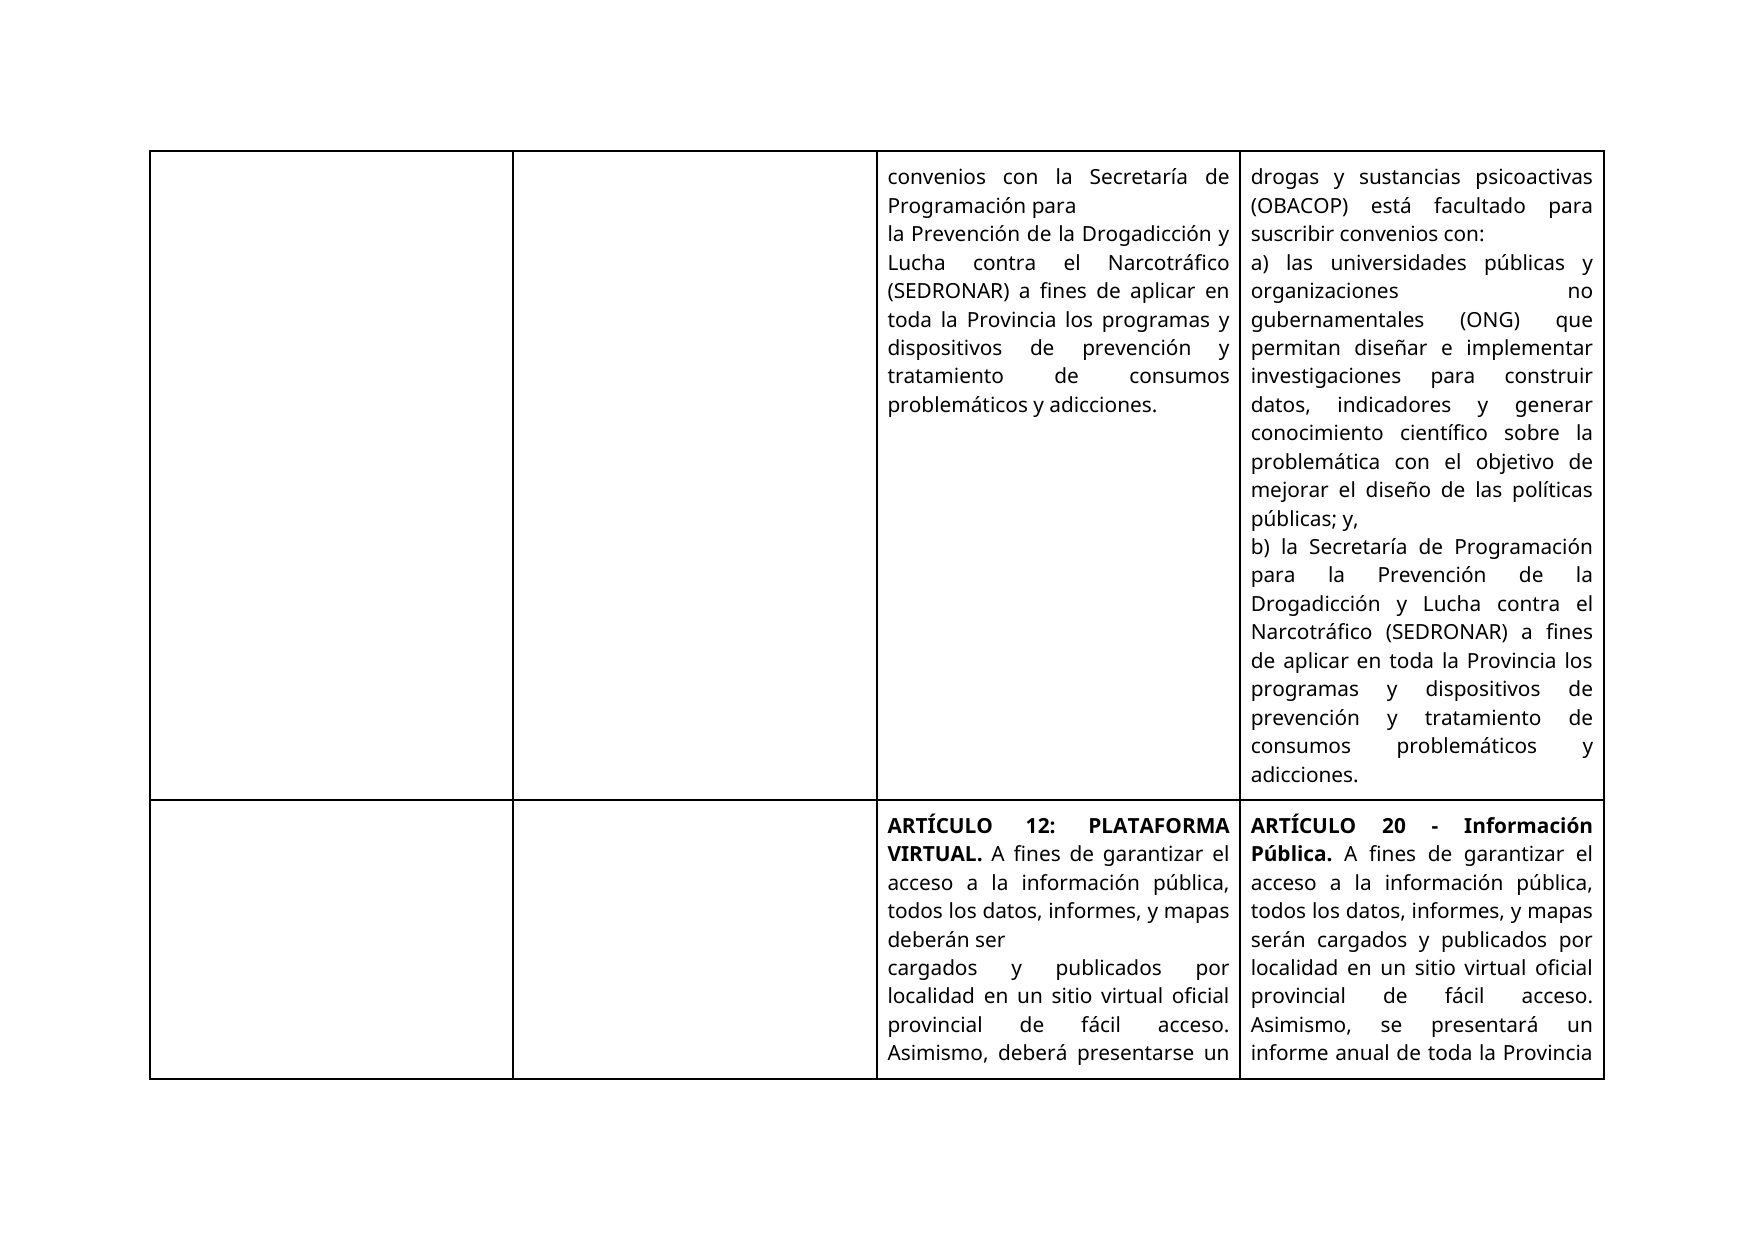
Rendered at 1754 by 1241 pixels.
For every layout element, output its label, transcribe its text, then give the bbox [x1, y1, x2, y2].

table_cell [514, 801, 876, 1077]
table_cell convenios con la Secretaría de Programación para la Prevención de la Drogadicción y Lucha contra el Narcotráfico (SEDRONAR) a fines de aplicar en toda la Provincia los programas y dispositivos de prevención y tratamiento de consumos problemáticos y adicciones. [878, 152, 1239, 798]
table_cell [514, 152, 876, 798]
table_cell [151, 801, 512, 1077]
table_cell ARTÍCULO 20 - Información Pública. A fines de garantizar el acceso a la información pública, todos los datos, informes, y mapas serán cargados y publicados por localidad en un sitio virtual oficial provincial de fácil acceso. Asimismo, se presentará un informe anual de toda la Provincia [1241, 801, 1603, 1077]
table_cell drogas y sustancias psicoactivas (OBACOP) está facultado para suscribir convenios con: a) las universidades públicas y organizaciones no gubernamentales (ONG) que permitan diseñar e implementar investigaciones para construir datos, indicadores y generar conocimiento científico sobre la problemática con el objetivo de mejorar el diseño de las políticas públicas; y, b) la Secretaría de Programación para la Prevención de la Drogadicción y Lucha contra el Narcotráfico (SEDRONAR) a fines de aplicar en toda la Provincia los programas y dispositivos de prevención y tratamiento de consumos problemáticos y adicciones. [1241, 152, 1603, 798]
table_cell ARTÍCULO 12: PLATAFORMA VIRTUAL. A fines de garantizar el acceso a la información pública, todos los datos, informes, y mapas deberán ser cargados y publicados por localidad en un sitio virtual oficial provincial de fácil acceso. Asimismo, deberá presentarse un [878, 801, 1239, 1077]
table_cell [151, 152, 512, 798]
